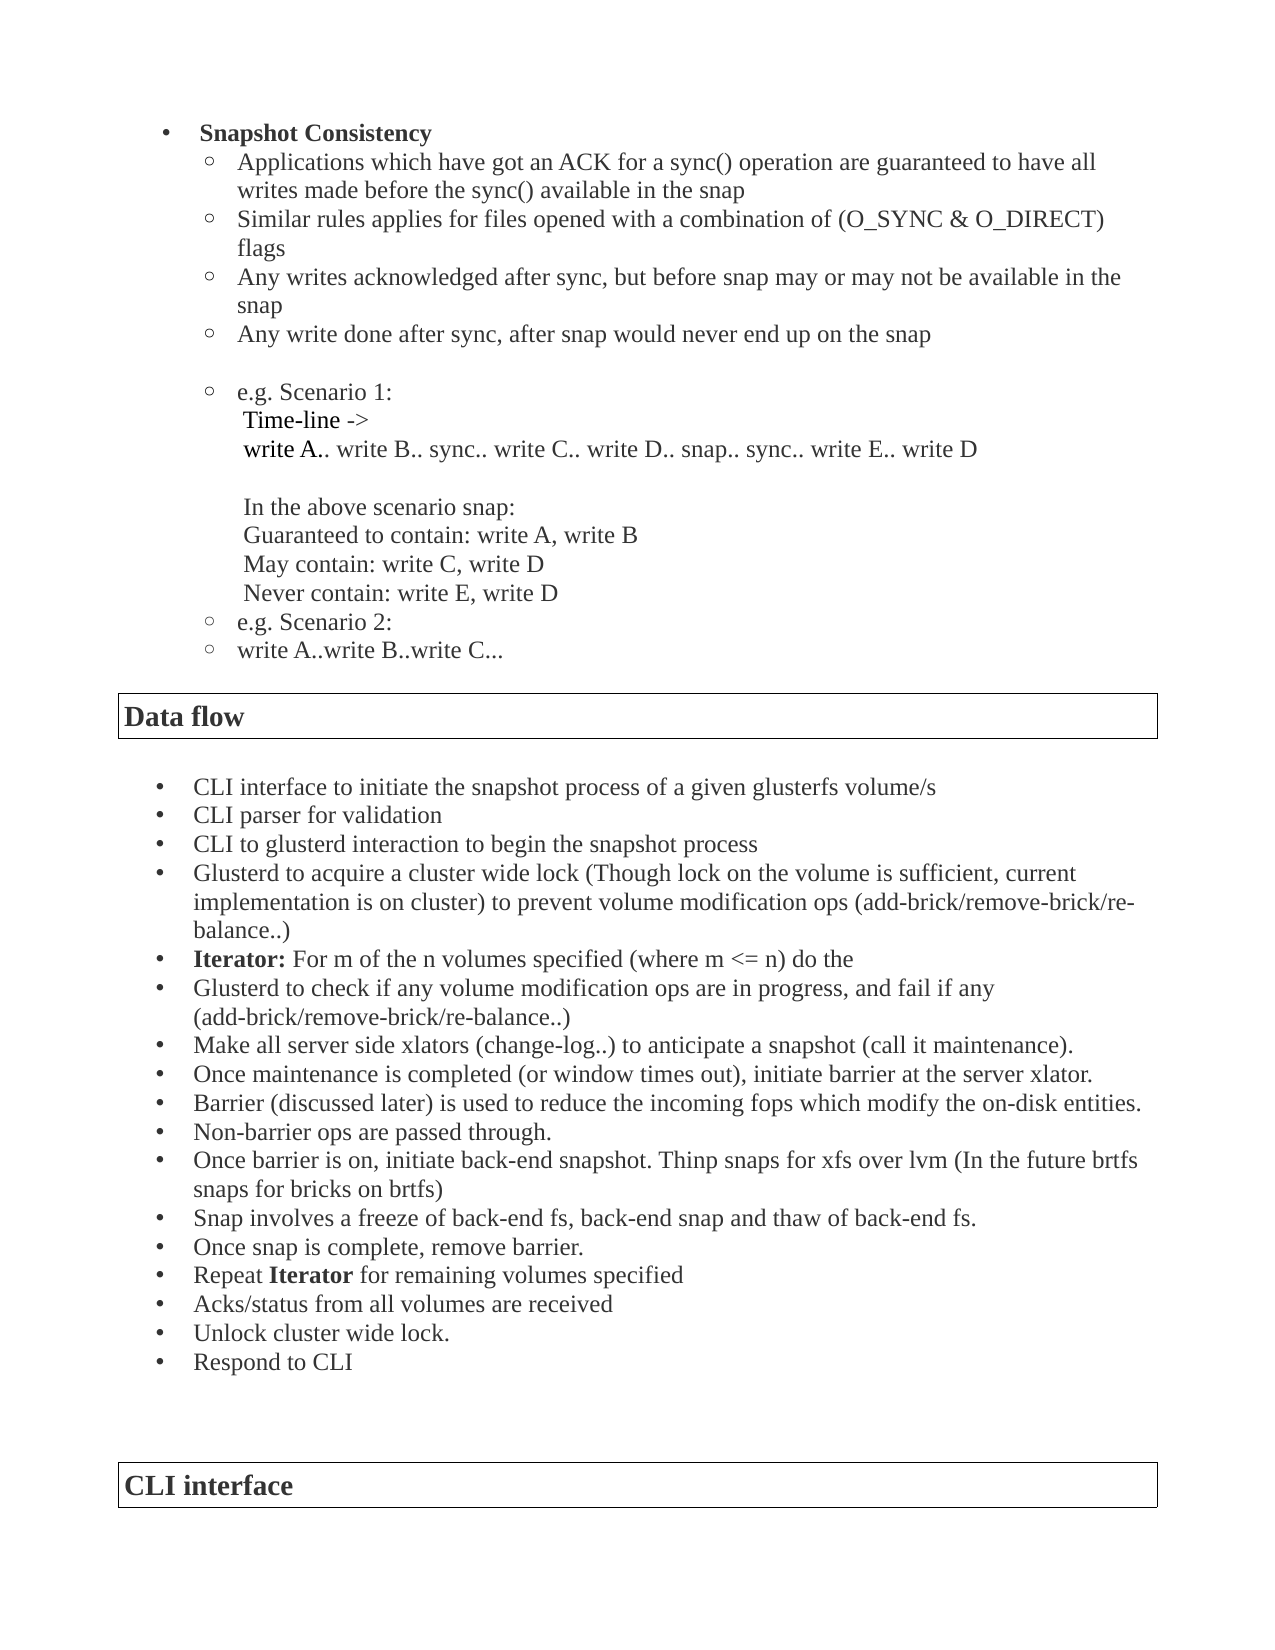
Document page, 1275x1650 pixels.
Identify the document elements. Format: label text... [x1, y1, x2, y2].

list CLI parser for validation [156, 801, 1157, 829]
list Applications which have got an ACK for a sync() operation are guaranteed to have all writes made before the sync() available in the snap [199, 147, 1157, 204]
list CLI to glusterd interaction to begin the snapshot process [156, 829, 1157, 858]
list Glusterd to check if any volume modification ops are in progress, and fail if any (add-brick/remove-brick/re-balance..) [156, 973, 1157, 1031]
list Make all server side xlators (change-log..) to anticipate a snapshot (call it maintenance). [156, 1031, 1157, 1059]
list e.g. Scenario 1: Time-line -> write A.. write B.. sync.. write C.. write D.. snap.. sync.. write E.. write D In the above scenario snap: Guaranteed to contain: write A, write B May contain: write C, write D Never contain: write E, write D [199, 377, 1157, 607]
table_header Data flow [119, 694, 1157, 738]
list Once barrier is on, initiate back-end snapshot. Thinp snaps for xfs over lvm (In the future brtfs snaps for bricks on brtfs) [156, 1146, 1157, 1203]
list Unlock cluster wide lock. [156, 1318, 1157, 1347]
list Barrier (discussed later) is used to reduce the incoming fops which modify the on-disk entities. [156, 1088, 1157, 1117]
list Snap involves a freeze of back-end fs, back-end snap and thaw of back-end fs. [156, 1203, 1157, 1232]
list Glusterd to acquire a cluster wide lock (Though lock on the volume is sufficient, current implementation is on cluster) to prevent volume modification ops (add-brick/remove-brick/re-balance..) [156, 858, 1157, 944]
table_header CLI interface [119, 1463, 1157, 1507]
list Similar rules applies for files opened with a combination of (O_SYNC & O_DIRECT) flags [199, 204, 1157, 262]
list Acks/status from all volumes are received [156, 1289, 1157, 1318]
list Any writes acknowledged after sync, but before snap may or may not be available in the snap [199, 262, 1157, 319]
list e.g. Scenario 2: [199, 607, 1157, 636]
list Once maintenance is completed (or window times out), initiate barrier at the server xlator. [156, 1059, 1157, 1088]
list Iterator: For m of the n volumes specified (where m <= n) do the [156, 944, 1157, 973]
list Non-barrier ops are passed through. [156, 1117, 1157, 1146]
list Once snap is complete, remove barrier. [156, 1232, 1157, 1261]
list Any write done after sync, after snap would never end up on the snap [199, 319, 1157, 348]
list write A..write B..write C... [199, 636, 1157, 664]
list CLI interface to initiate the snapshot process of a given glusterfs volume/s [156, 772, 1157, 801]
list Respond to CLI [156, 1347, 1157, 1376]
list Repeat Iterator for remaining volumes specified [156, 1261, 1157, 1289]
list Snapshot Consistency [162, 118, 1157, 147]
